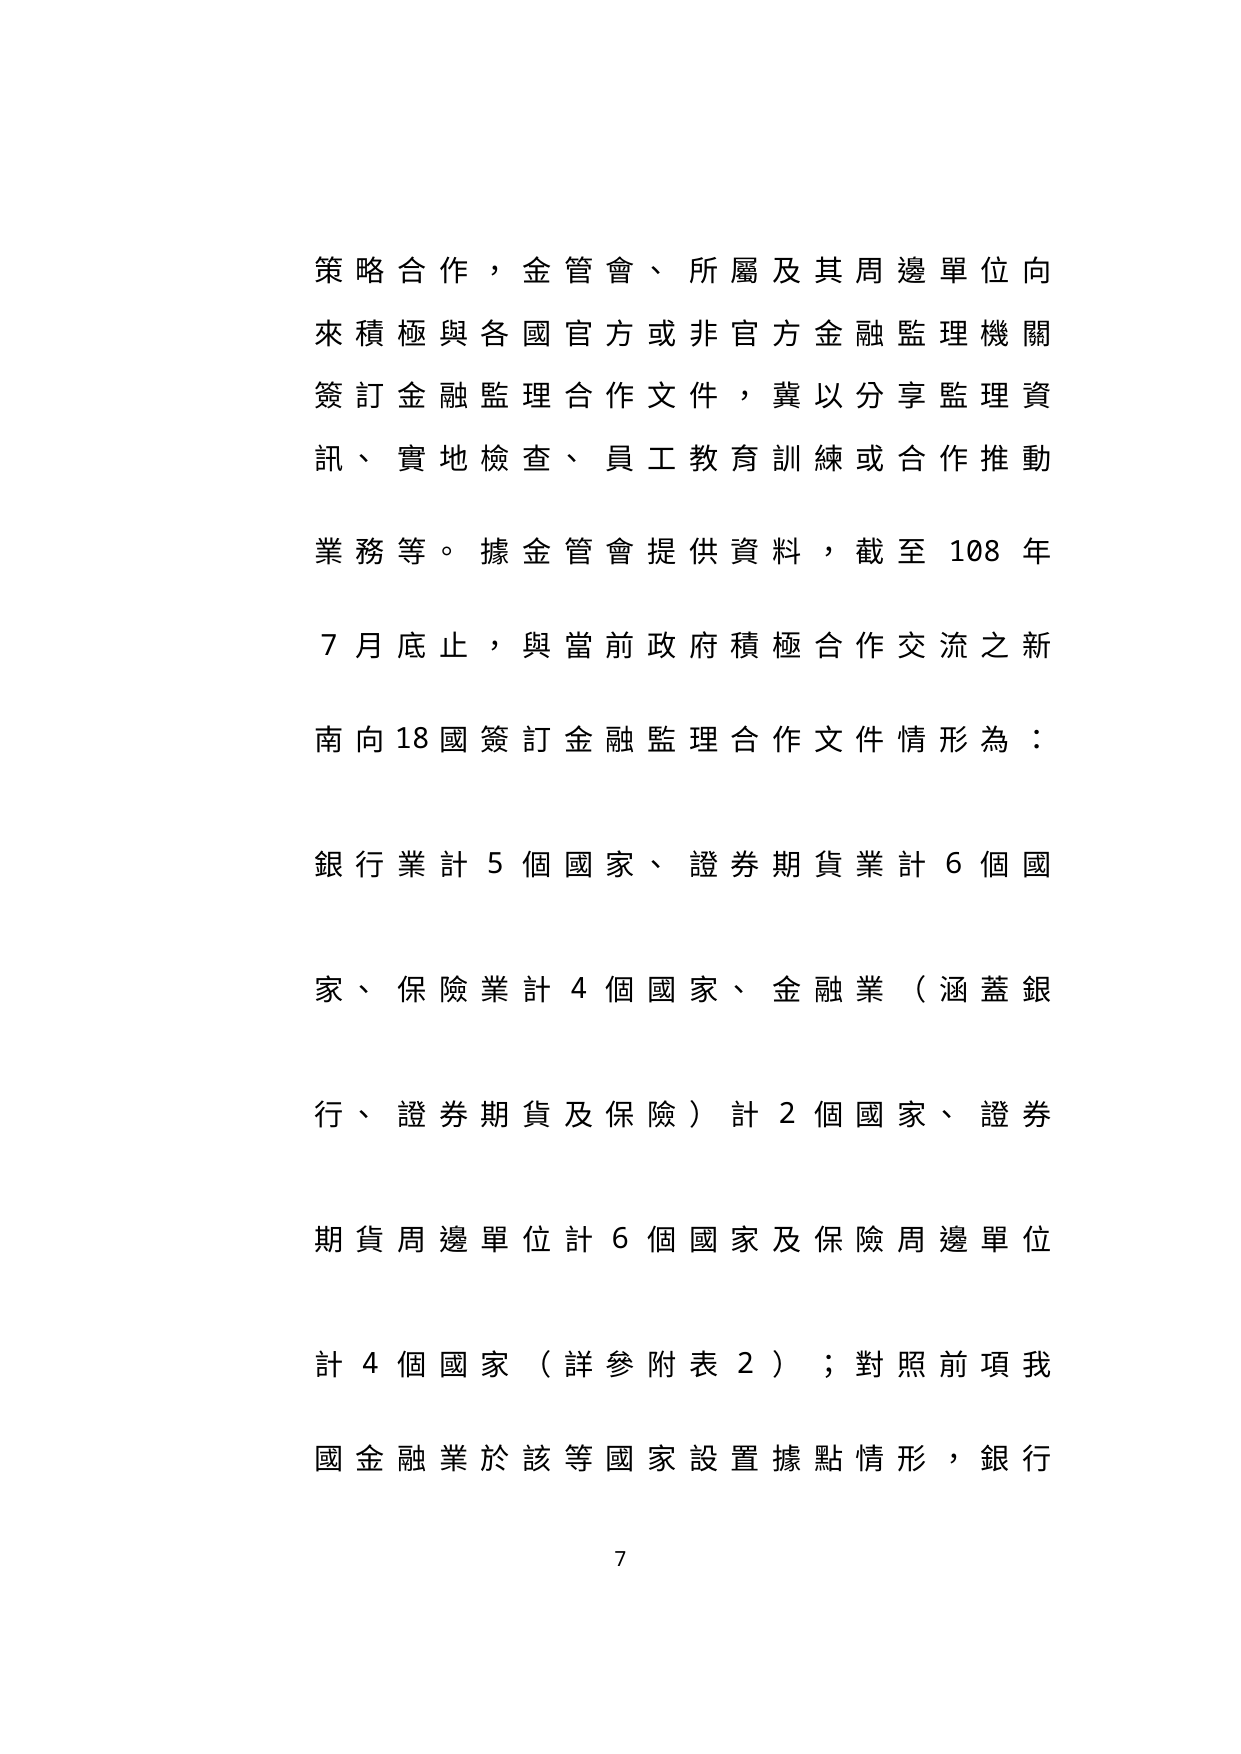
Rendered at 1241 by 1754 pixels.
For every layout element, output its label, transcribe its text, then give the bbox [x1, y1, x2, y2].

text 策略合作，金管會、所屬及其周邊單位向來積極與各國官方或非官方金融監理機關簽訂金融監理合作文件，冀以分享監理資訊、實地檢查、員工教育訓練或合作推動業務等。據金管會提供資料，截至108年7月底止，與當前政府積極合作交流之新南向18國簽訂金融監理合作文件情形為：銀行業計5個國家、證券期貨業計6個國家、保險業計4個國家、金融業（涵蓋銀行、證券期貨及保險）計2個國家、證券期貨周邊單位計6個國家及保險周邊單位計4個國家（詳參附表2）；對照前項我國金融業於該等國家設置據點情形，銀行 [271, 227, 1058, 1477]
